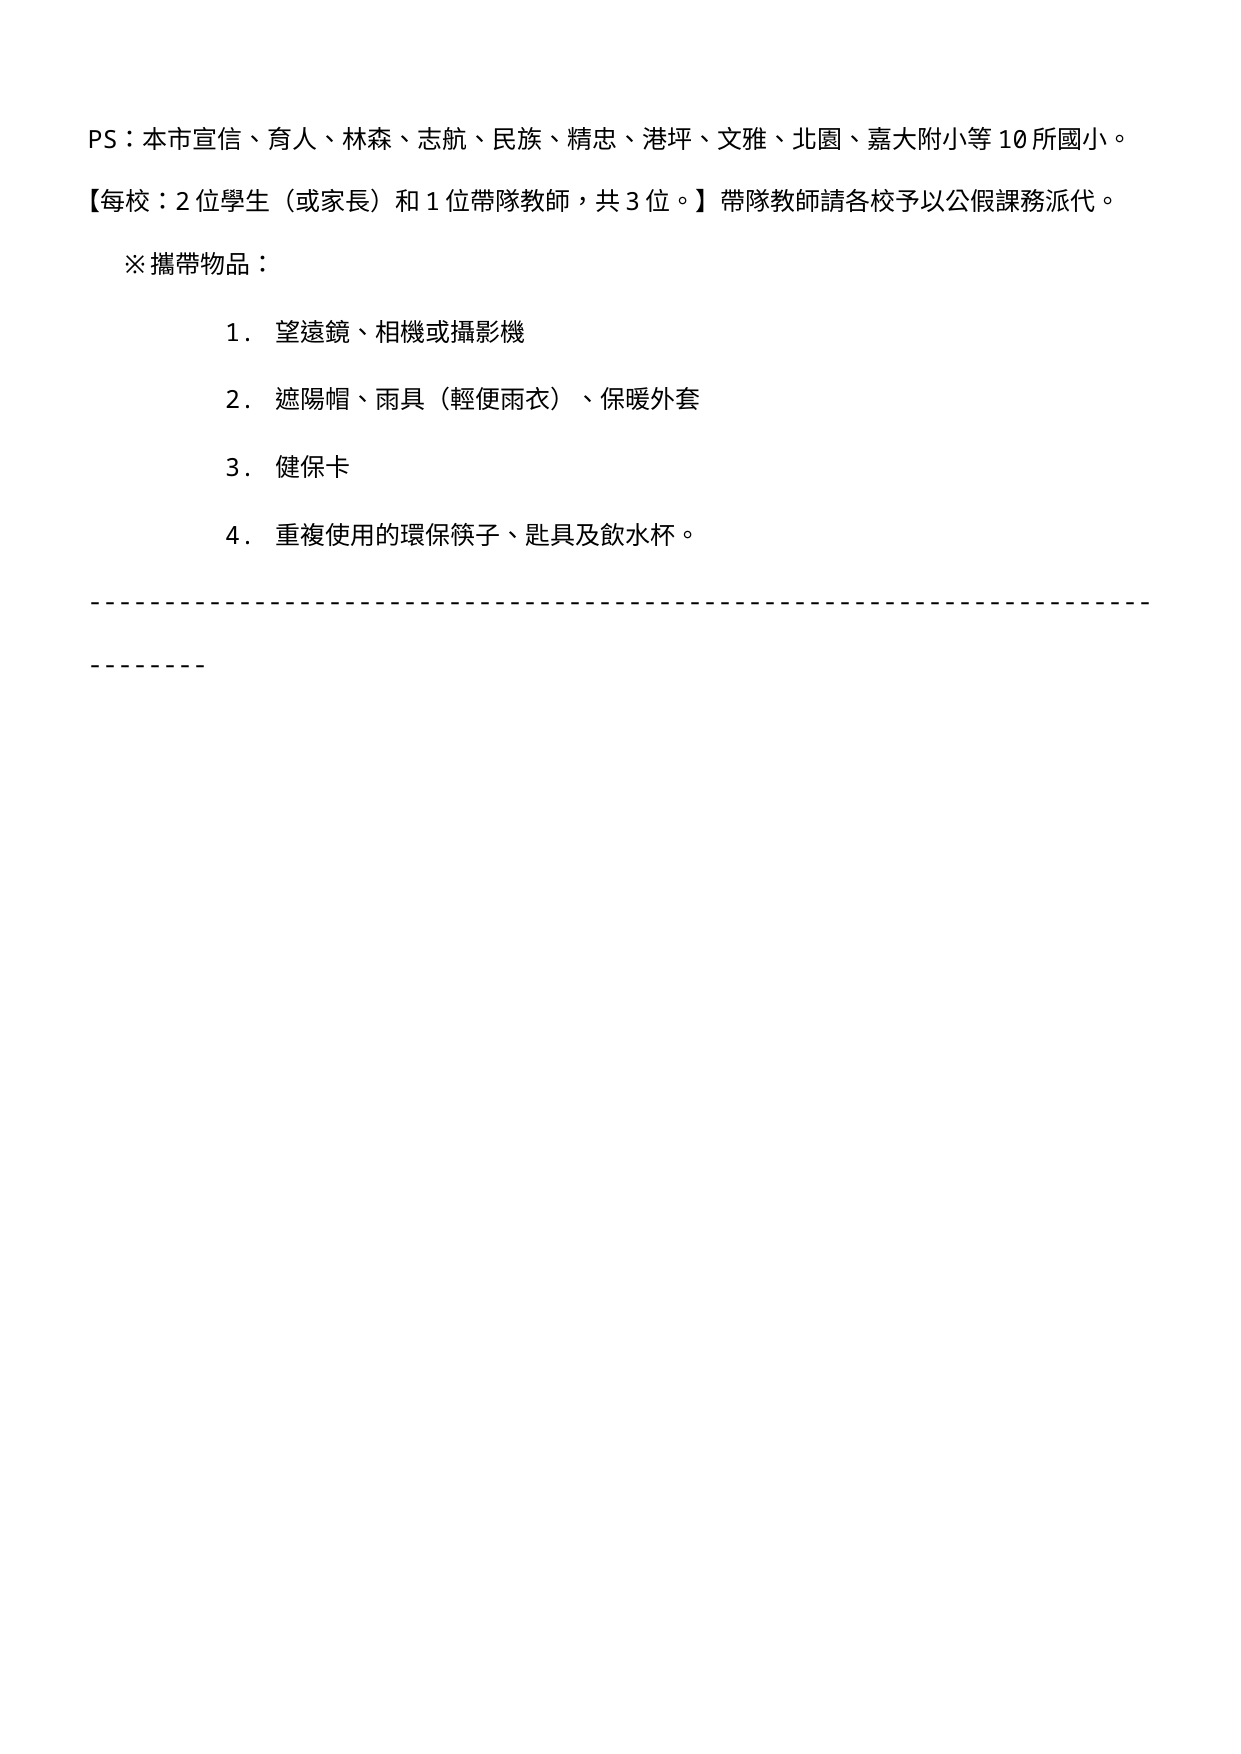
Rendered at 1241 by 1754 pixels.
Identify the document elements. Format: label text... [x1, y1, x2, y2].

list 重複使用的環保筷子、匙具及飲水杯。 [225, 492, 1165, 554]
text PS：本市宣信、育人、林森、志航、民族、精忠、港坪、文雅、北園、嘉大附小等10所國小。【每校：2位學生（或家長）和1位帶隊教師，共3位。】帶隊教師請各校予以公假課務派代。 [75, 96, 1165, 221]
text ------------------------------------------------------------------------------- [87, 559, 1165, 684]
list 健保卡 [225, 424, 1165, 486]
list 望遠鏡、相機或攝影機 [225, 288, 1165, 351]
text ※攜帶物品： [75, 221, 1165, 283]
list 遮陽帽、雨具（輕便雨衣）、保暖外套 [225, 356, 1165, 419]
